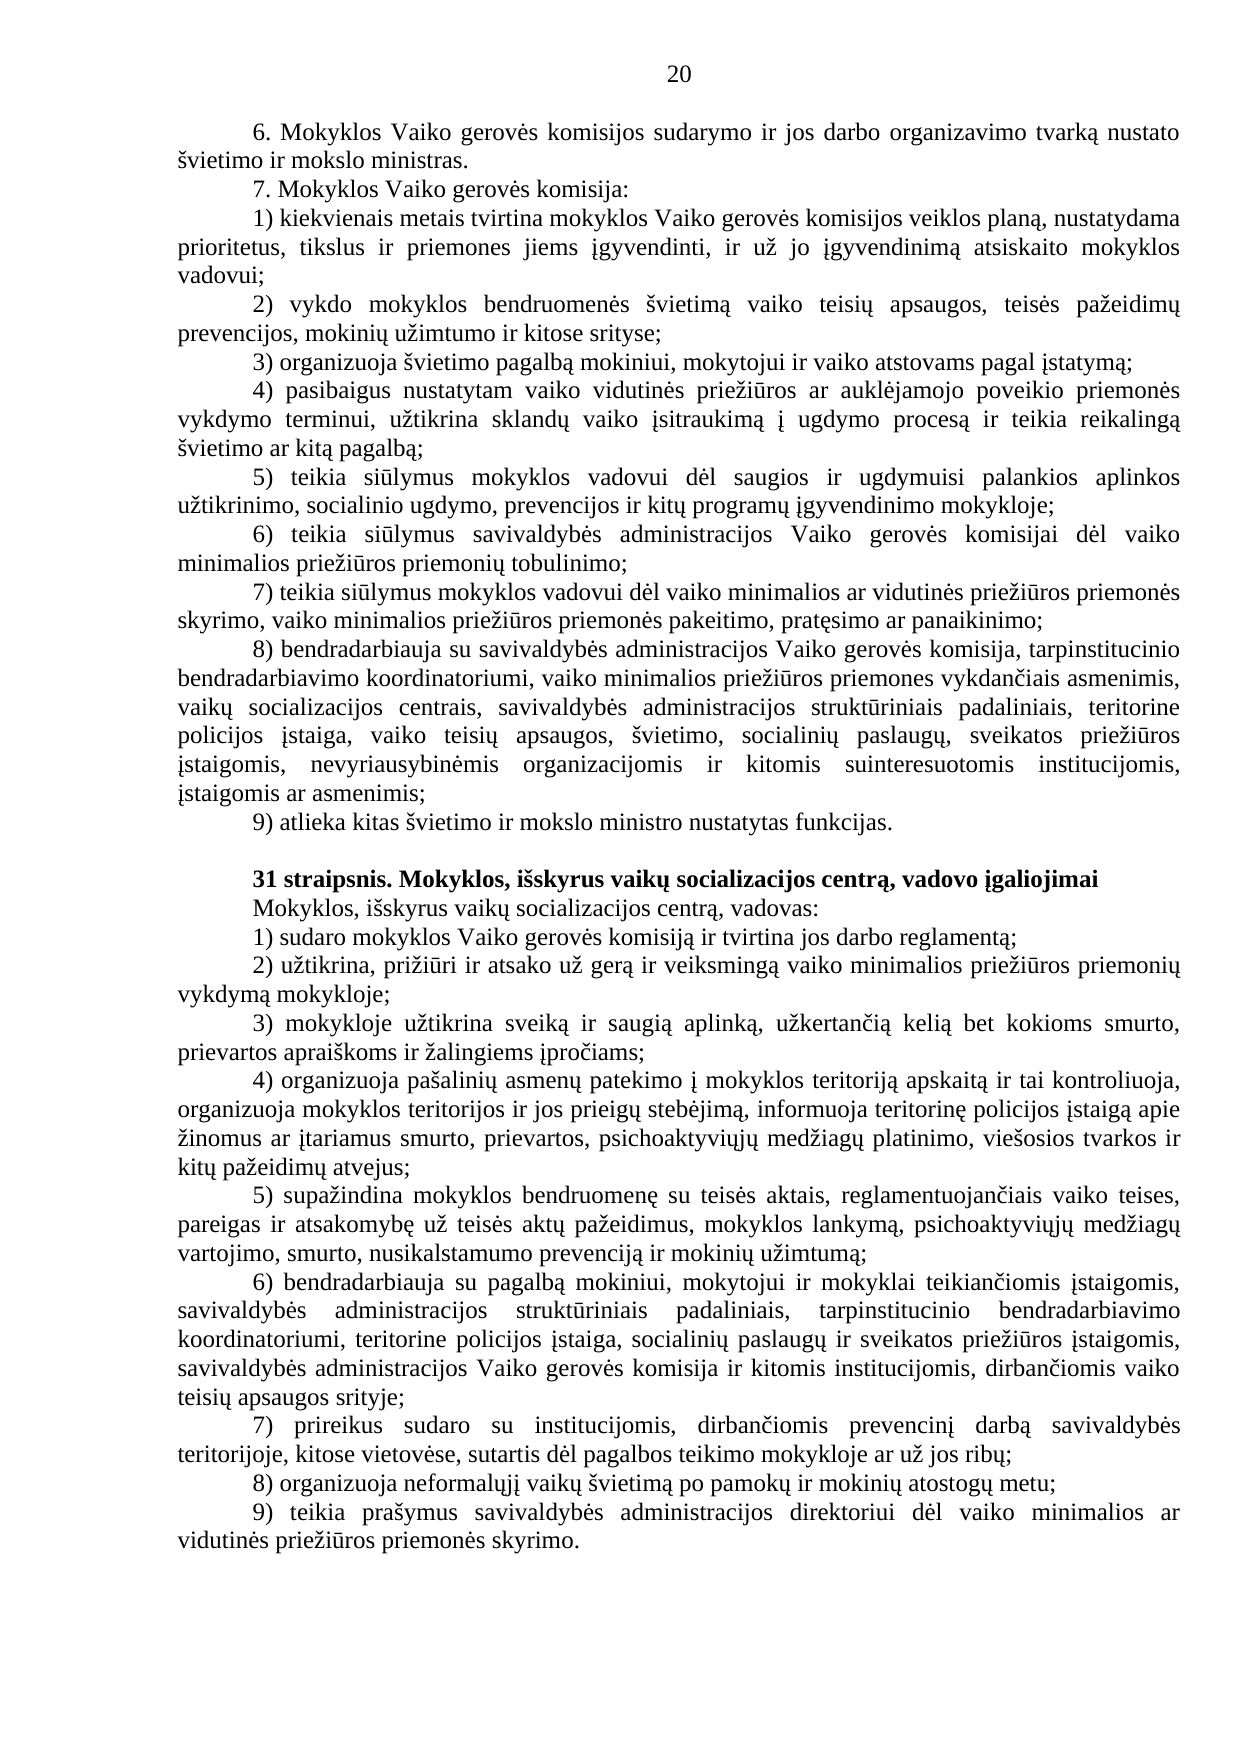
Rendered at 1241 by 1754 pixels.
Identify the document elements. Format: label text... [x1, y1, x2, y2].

text 3) mokykloje užtikrina sveiką ir saugią aplinką, užkertančią kelią bet kokioms smurto, prievartos apraiškoms ir žalingiems įpročiams; [177, 1008, 1181, 1065]
text 1) kiekvienais metais tvirtina mokyklos Vaiko gerovės komisijos veiklos planą, nustatydama prioritetus, tikslus ir priemones jiems įgyvendinti, ir už jo įgyvendinimą atsiskaito mokyklos vadovui; [177, 203, 1181, 289]
text 6. Mokyklos Vaiko gerovės komisijos sudarymo ir jos darbo organizavimo tvarką nustato švietimo ir mokslo ministras. [177, 117, 1181, 174]
text 2) vykdo mokyklos bendruomenės švietimą vaiko teisių apsaugos, teisės pažeidimų prevencijos, mokinių užimtumo ir kitose srityse; [177, 289, 1181, 347]
text 31 straipsnis. Mokyklos, išskyrus vaikų socializacijos centrą, vadovo įgaliojimai [177, 864, 1181, 893]
text Mokyklos, išskyrus vaikų socializacijos centrą, vadovas: [177, 893, 1181, 922]
text 4) organizuoja pašalinių asmenų patekimo į mokyklos teritoriją apskaitą ir tai kontroliuoja, organizuoja mokyklos teritorijos ir jos prieigų stebėjimą, informuoja teritorinę policijos įstaigą apie žinomus ar įtariamus smurto, prievartos, psichoaktyviųjų medžiagų platinimo, viešosios tvarkos ir kitų pažeidimų atvejus; [177, 1065, 1181, 1180]
text 6) teikia siūlymus savivaldybės administracijos Vaiko gerovės komisijai dėl vaiko minimalios priežiūros priemonių tobulinimo; [177, 519, 1181, 577]
text 5) teikia siūlymus mokyklos vadovui dėl saugios ir ugdymuisi palankios aplinkos užtikrinimo, socialinio ugdymo, prevencijos ir kitų programų įgyvendinimo mokykloje; [177, 462, 1181, 519]
text 1) sudaro mokyklos Vaiko gerovės komisiją ir tvirtina jos darbo reglamentą; [177, 922, 1181, 950]
text 5) supažindina mokyklos bendruomenę su teisės aktais, reglamentuojančiais vaiko teises, pareigas ir atsakomybę už teisės aktų pažeidimus, mokyklos lankymą, psichoaktyviųjų medžiagų vartojimo, smurto, nusikalstamumo prevenciją ir mokinių užimtumą; [177, 1180, 1181, 1267]
text 9) teikia prašymus savivaldybės administracijos direktoriui dėl vaiko minimalios ar vidutinės priežiūros priemonės skyrimo. [177, 1497, 1181, 1554]
text 8) organizuoja neformalųjį vaikų švietimą po pamokų ir mokinių atostogų metu; [177, 1468, 1181, 1497]
text 6) bendradarbiauja su pagalbą mokiniui, mokytojui ir mokyklai teikiančiomis įstaigomis, savivaldybės administracijos struktūriniais padaliniais, tarpinstitucinio bendradarbiavimo koordinatoriumi, teritorine policijos įstaiga, socialinių paslaugų ir sveikatos priežiūros įstaigomis, savivaldybės administracijos Vaiko gerovės komisija ir kitomis institucijomis, dirbančiomis vaiko teisių apsaugos srityje; [177, 1267, 1181, 1410]
text 4) pasibaigus nustatytam vaiko vidutinės priežiūros ar auklėjamojo poveikio priemonės vykdymo terminui, užtikrina sklandų vaiko įsitraukimą į ugdymo procesą ir teikia reikalingą švietimo ar kitą pagalbą; [177, 375, 1181, 462]
text 7) prireikus sudaro su institucijomis, dirbančiomis prevencinį darbą savivaldybės teritorijoje, kitose vietovėse, sutartis dėl pagalbos teikimo mokykloje ar už jos ribų; [177, 1410, 1181, 1468]
text 2) užtikrina, prižiūri ir atsako už gerą ir veiksmingą vaiko minimalios priežiūros priemonių vykdymą mokykloje; [177, 950, 1181, 1008]
text 7) teikia siūlymus mokyklos vadovui dėl vaiko minimalios ar vidutinės priežiūros priemonės skyrimo, vaiko minimalios priežiūros priemonės pakeitimo, pratęsimo ar panaikinimo; [177, 577, 1181, 634]
text 7. Mokyklos Vaiko gerovės komisija: [177, 174, 1181, 203]
text 9) atlieka kitas švietimo ir mokslo ministro nustatytas funkcijas. [177, 807, 1181, 835]
text 8) bendradarbiauja su savivaldybės administracijos Vaiko gerovės komisija, tarpinstitucinio bendradarbiavimo koordinatoriumi, vaiko minimalios priežiūros priemones vykdančiais asmenimis, vaikų socializacijos centrais, savivaldybės administracijos struktūriniais padaliniais, teritorine policijos įstaiga, vaiko teisių apsaugos, švietimo, socialinių paslaugų, sveikatos priežiūros įstaigomis, nevyriausybinėmis organizacijomis ir kitomis suinteresuotomis institucijomis, įstaigomis ar asmenimis; [177, 634, 1181, 807]
text 3) organizuoja švietimo pagalbą mokiniui, mokytojui ir vaiko atstovams pagal įstatymą; [177, 347, 1181, 375]
